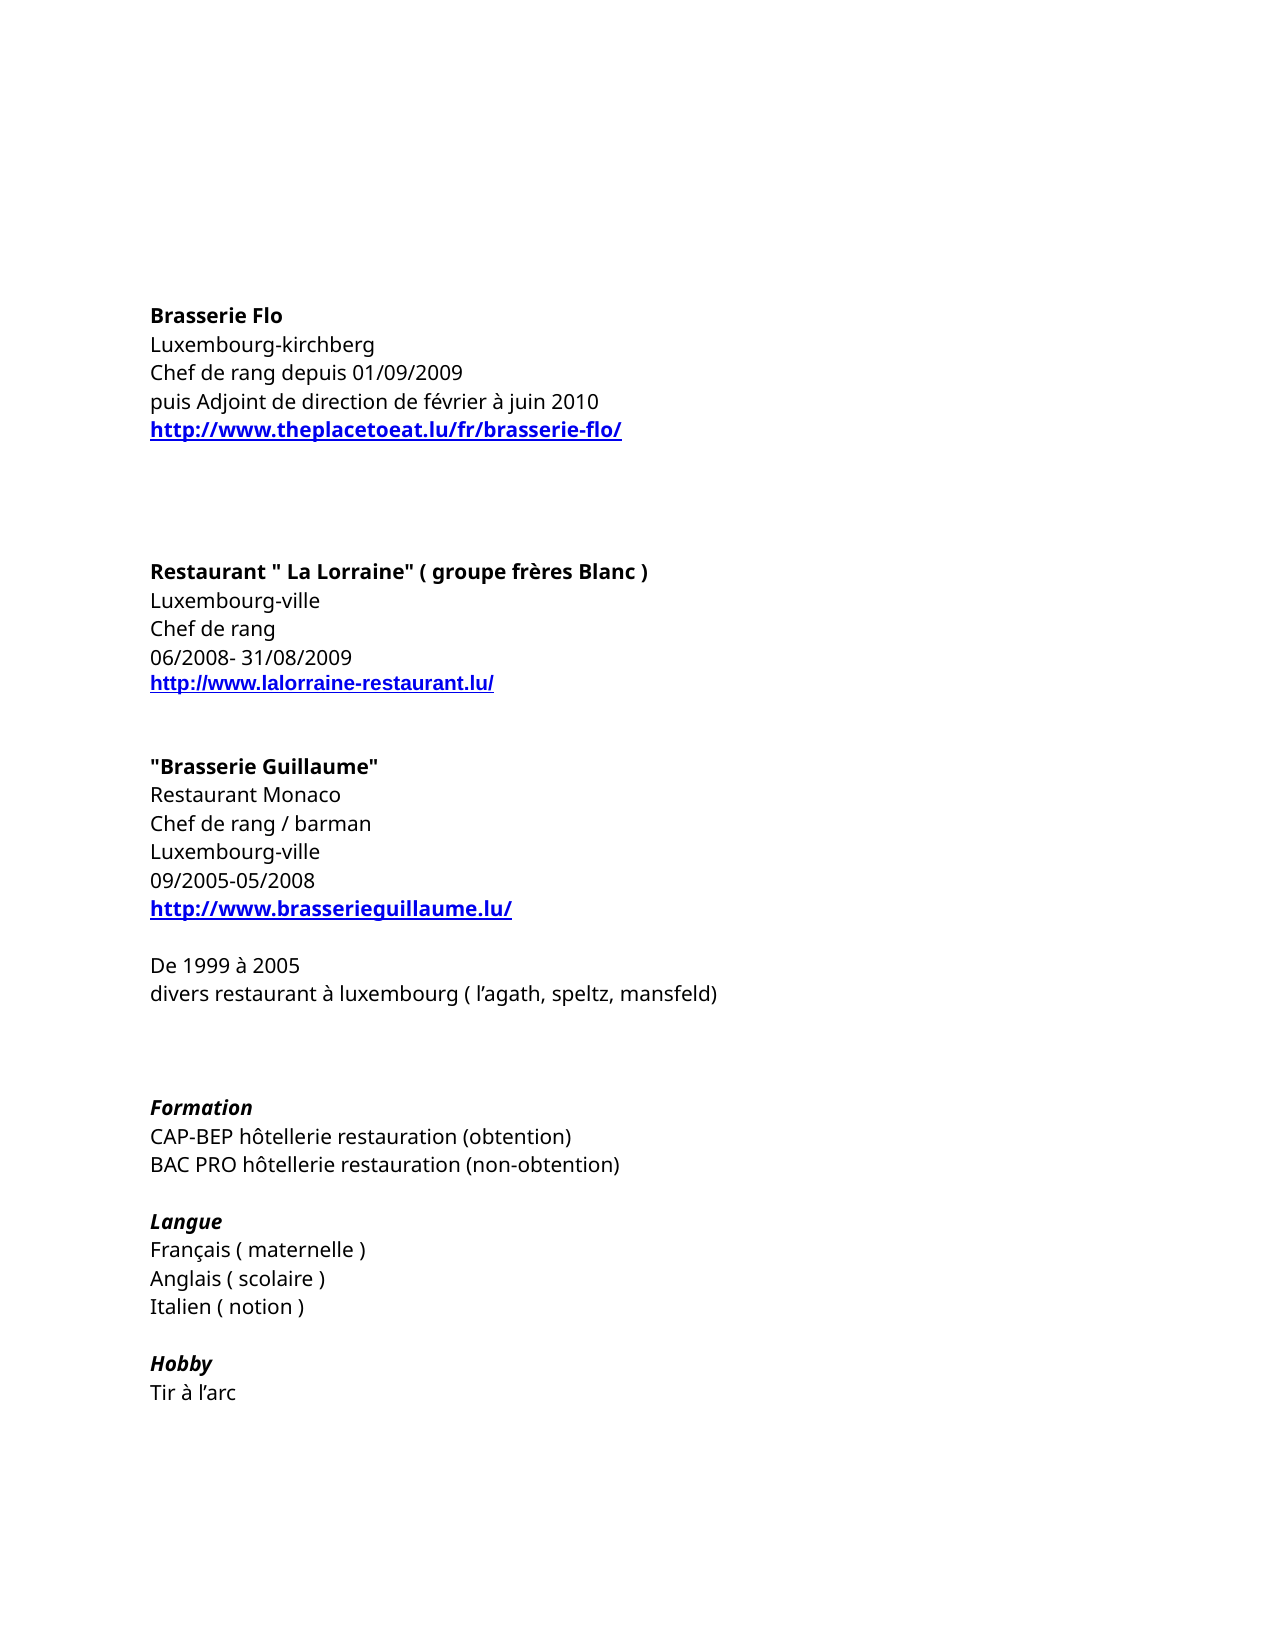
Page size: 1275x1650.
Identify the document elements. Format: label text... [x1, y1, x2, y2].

text Restaurant " La Lorraine" ( groupe frères Blanc ) [150, 557, 1125, 586]
text Langue [150, 1207, 1125, 1236]
text Chef de rang / barman [150, 809, 1125, 837]
text divers restaurant à luxembourg ( l’agath, speltz, mansfeld) [150, 979, 1125, 1008]
text 09/2005-05/2008 [150, 866, 1125, 894]
text http://www.theplacetoeat.lu/fr/brasserie-flo/ [150, 415, 1125, 444]
text Chef de rang [150, 614, 1125, 643]
text Chef de rang depuis 01/09/2009 [150, 358, 1125, 387]
text Hobby [150, 1349, 1125, 1378]
text http://www.lalorraine-restaurant.lu/ [150, 671, 1125, 695]
text CAP-BEP hôtellerie restauration (obtention) [150, 1122, 1125, 1150]
text Luxembourg-ville [150, 586, 1125, 614]
text Luxembourg-kirchberg [150, 330, 1125, 358]
text Tir à l’arc [150, 1378, 1125, 1406]
text Français ( maternelle ) [150, 1236, 1125, 1264]
text Italien ( notion ) [150, 1292, 1125, 1321]
text Luxembourg-ville [150, 837, 1125, 866]
text Restaurant Monaco [150, 781, 1125, 809]
text 06/2008- 31/08/2009 [150, 643, 1125, 671]
text Formation [150, 1093, 1125, 1122]
text puis Adjoint de direction de février à juin 2010 [150, 387, 1125, 415]
text Anglais ( scolaire ) [150, 1264, 1125, 1292]
text http://www.brasserieguillaume.lu/ [150, 894, 1125, 923]
text "Brasserie Guillaume" [150, 752, 1125, 781]
text BAC PRO hôtellerie restauration (non-obtention) [150, 1150, 1125, 1179]
text Brasserie Flo [150, 302, 1125, 330]
text De 1999 à 2005 [150, 951, 1125, 979]
